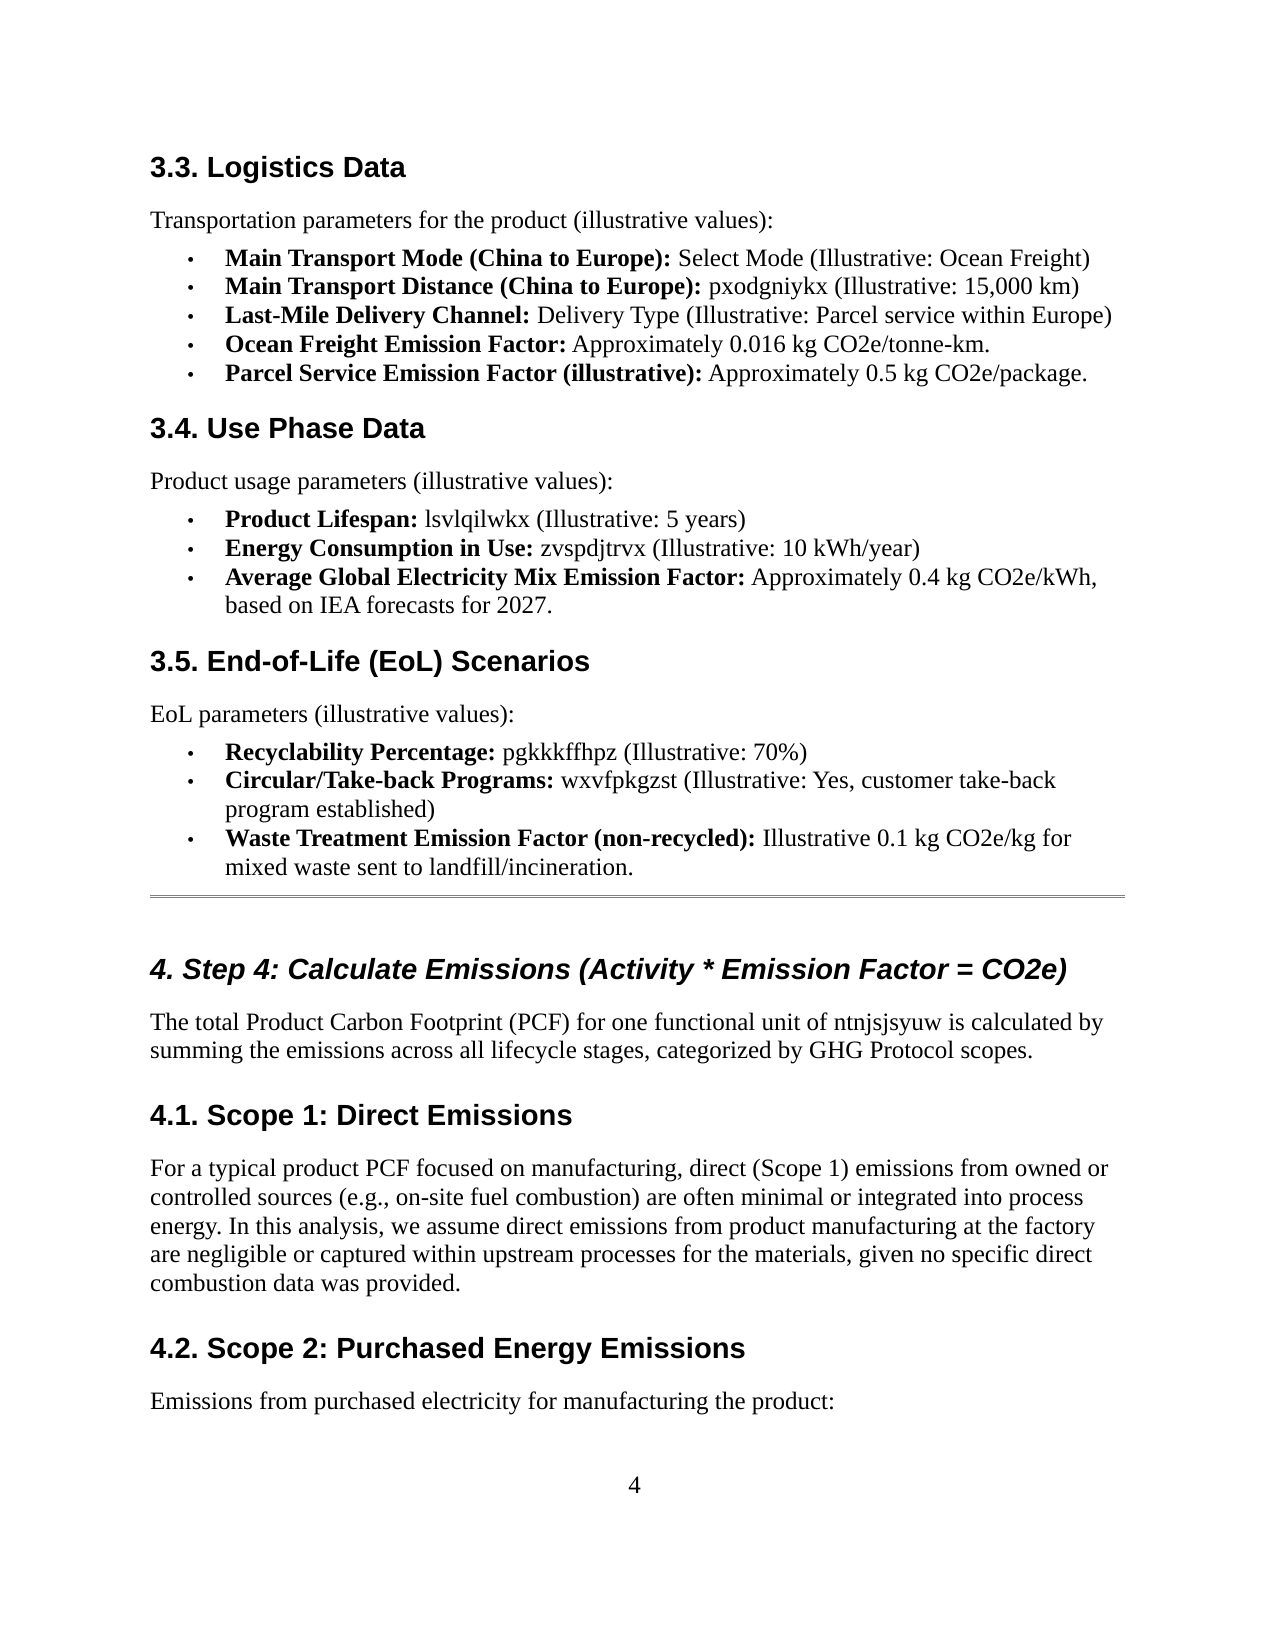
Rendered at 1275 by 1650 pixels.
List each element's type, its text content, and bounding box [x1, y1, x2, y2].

subtitle 3.5. End-of-Life (EoL) Scenarios [150, 644, 1125, 678]
subtitle 3.3. Logistics Data [150, 150, 1125, 183]
text For a typical product PCF focused on manufacturing, direct (Scope 1) emissions from owned or controlled sources (e.g., on-site fuel combustion) are often minimal or integrated into process energy. In this analysis, we assume direct emissions from product manufacturing at the factory are negligible or captured within upstream processes for the materials, given no specific direct combustion data was provided. [150, 1153, 1125, 1297]
subtitle 4. Step 4: Calculate Emissions (Activity * Emission Factor = CO2e) [150, 952, 1125, 985]
list Parcel Service Emission Factor (illustrative): Approximately 0.5 kg CO2e/package. [187, 358, 1125, 386]
subtitle 4.1. Scope 1: Direct Emissions [150, 1098, 1125, 1132]
text The total Product Carbon Footprint (PCF) for one functional unit of ntnjsjsyuw is calculated by summing the emissions across all lifecycle stages, categorized by GHG Protocol scopes. [150, 1007, 1125, 1064]
list Recyclability Percentage: pgkkkffhpz (Illustrative: 70%) [187, 737, 1125, 766]
text Transportation parameters for the product (illustrative values): [150, 205, 1125, 234]
list Main Transport Mode (China to Europe): Select Mode (Illustrative: Ocean Freight) [187, 243, 1125, 271]
subtitle 4.2. Scope 2: Purchased Energy Emissions [150, 1331, 1125, 1364]
subtitle 3.4. Use Phase Data [150, 411, 1125, 445]
list Waste Treatment Emission Factor (non-recycled): Illustrative 0.1 kg CO2e/kg for mixed waste sent to landfill/incineration. [187, 823, 1125, 881]
text Emissions from purchased electricity for manufacturing the product: [150, 1386, 1125, 1415]
list Ocean Freight Emission Factor: Approximately 0.016 kg CO2e/tonne-km. [187, 329, 1125, 358]
list Energy Consumption in Use: zvspdjtrvx (Illustrative: 10 kWh/year) [187, 533, 1125, 562]
list Average Global Electricity Mix Emission Factor: Approximately 0.4 kg CO2e/kWh, based on IEA forecasts for 2027. [187, 562, 1125, 619]
list Last-Mile Delivery Channel: Delivery Type (Illustrative: Parcel service within Europe) [187, 300, 1125, 329]
text EoL parameters (illustrative values): [150, 699, 1125, 728]
list Circular/Take-back Programs: wxvfpkgzst (Illustrative: Yes, customer take-back program established) [187, 766, 1125, 823]
list Main Transport Distance (China to Europe): pxodgniykx (Illustrative: 15,000 km) [187, 271, 1125, 300]
list Product Lifespan: lsvlqilwkx (Illustrative: 5 years) [187, 504, 1125, 533]
text Product usage parameters (illustrative values): [150, 466, 1125, 495]
